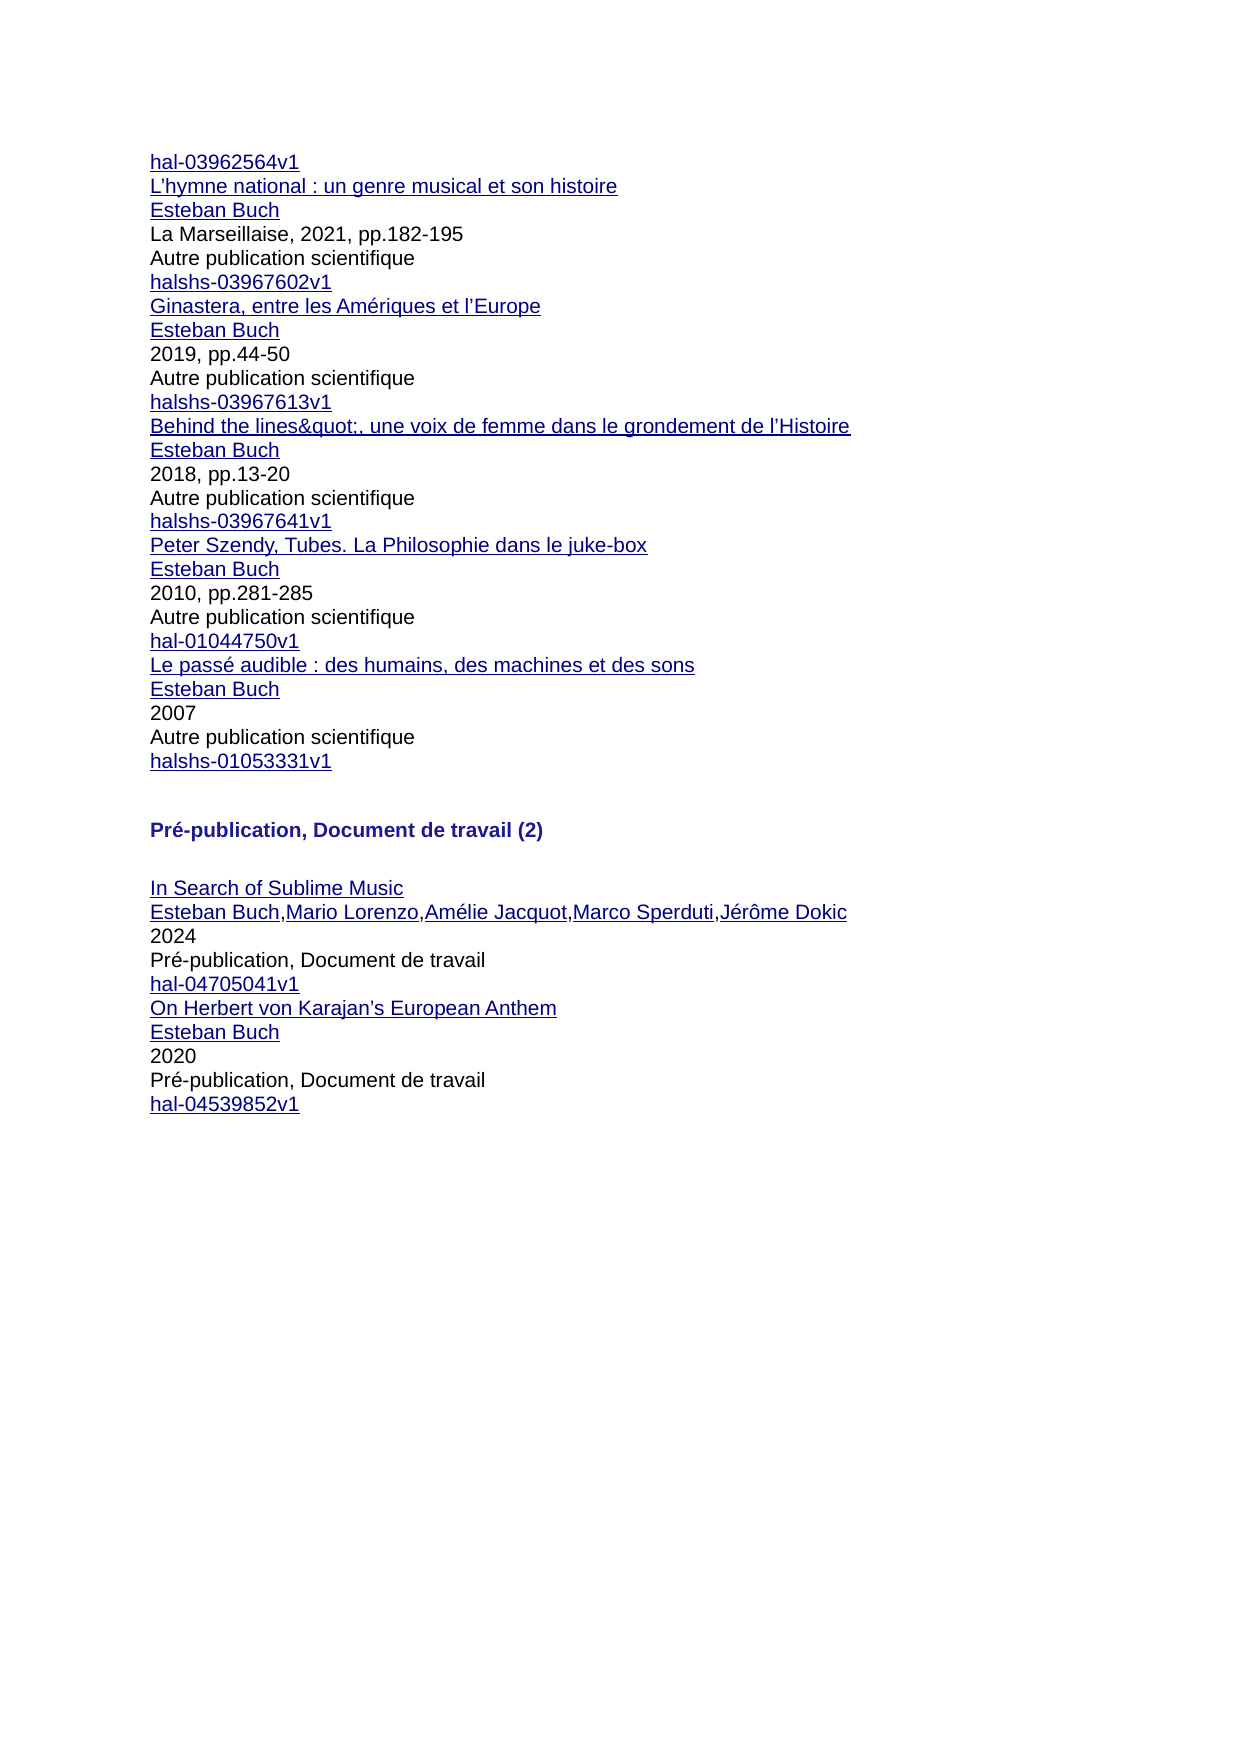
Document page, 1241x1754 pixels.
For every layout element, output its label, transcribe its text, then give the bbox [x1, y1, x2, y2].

subtitle Pré-publication, Document de travail (2) [150, 818, 1090, 842]
table_cell Peter Szendy, Tubes. La Philosophie dans le juke-box Esteban Buch 2010, pp.281-285 Autre publication scientifique hal-01044750v1 [150, 533, 1090, 653]
table_cell On Herbert von Karajan’s European Anthem Esteban Buch 2020 Pré-publication, Document de travail hal-04539852v1 [150, 996, 1090, 1116]
table_header hal-03962564v1 [150, 150, 1090, 174]
table_cell Behind the lines&quot;, une voix de femme dans le grondement de l’Histoire Esteban Buch 2018, pp.13-20 Autre publication scientifique halshs-03967641v1 [150, 414, 1090, 533]
table_cell L’hymne national : un genre musical et son histoire Esteban Buch La Marseillaise, 2021, pp.182-195 Autre publication scientifique halshs-03967602v1 [150, 174, 1090, 294]
table_header In Search of Sublime Music Esteban Buch,Mario Lorenzo,Amélie Jacquot,Marco Sperduti,Jérôme Dokic 2024 Pré-publication, Document de travail hal-04705041v1 [150, 876, 1090, 996]
table_cell Ginastera, entre les Amériques et l’Europe Esteban Buch 2019, pp.44-50 Autre publication scientifique halshs-03967613v1 [150, 294, 1090, 413]
table_cell Le passé audible : des humains, des machines et des sons Esteban Buch 2007 Autre publication scientifique halshs-01053331v1 [150, 653, 1090, 773]
